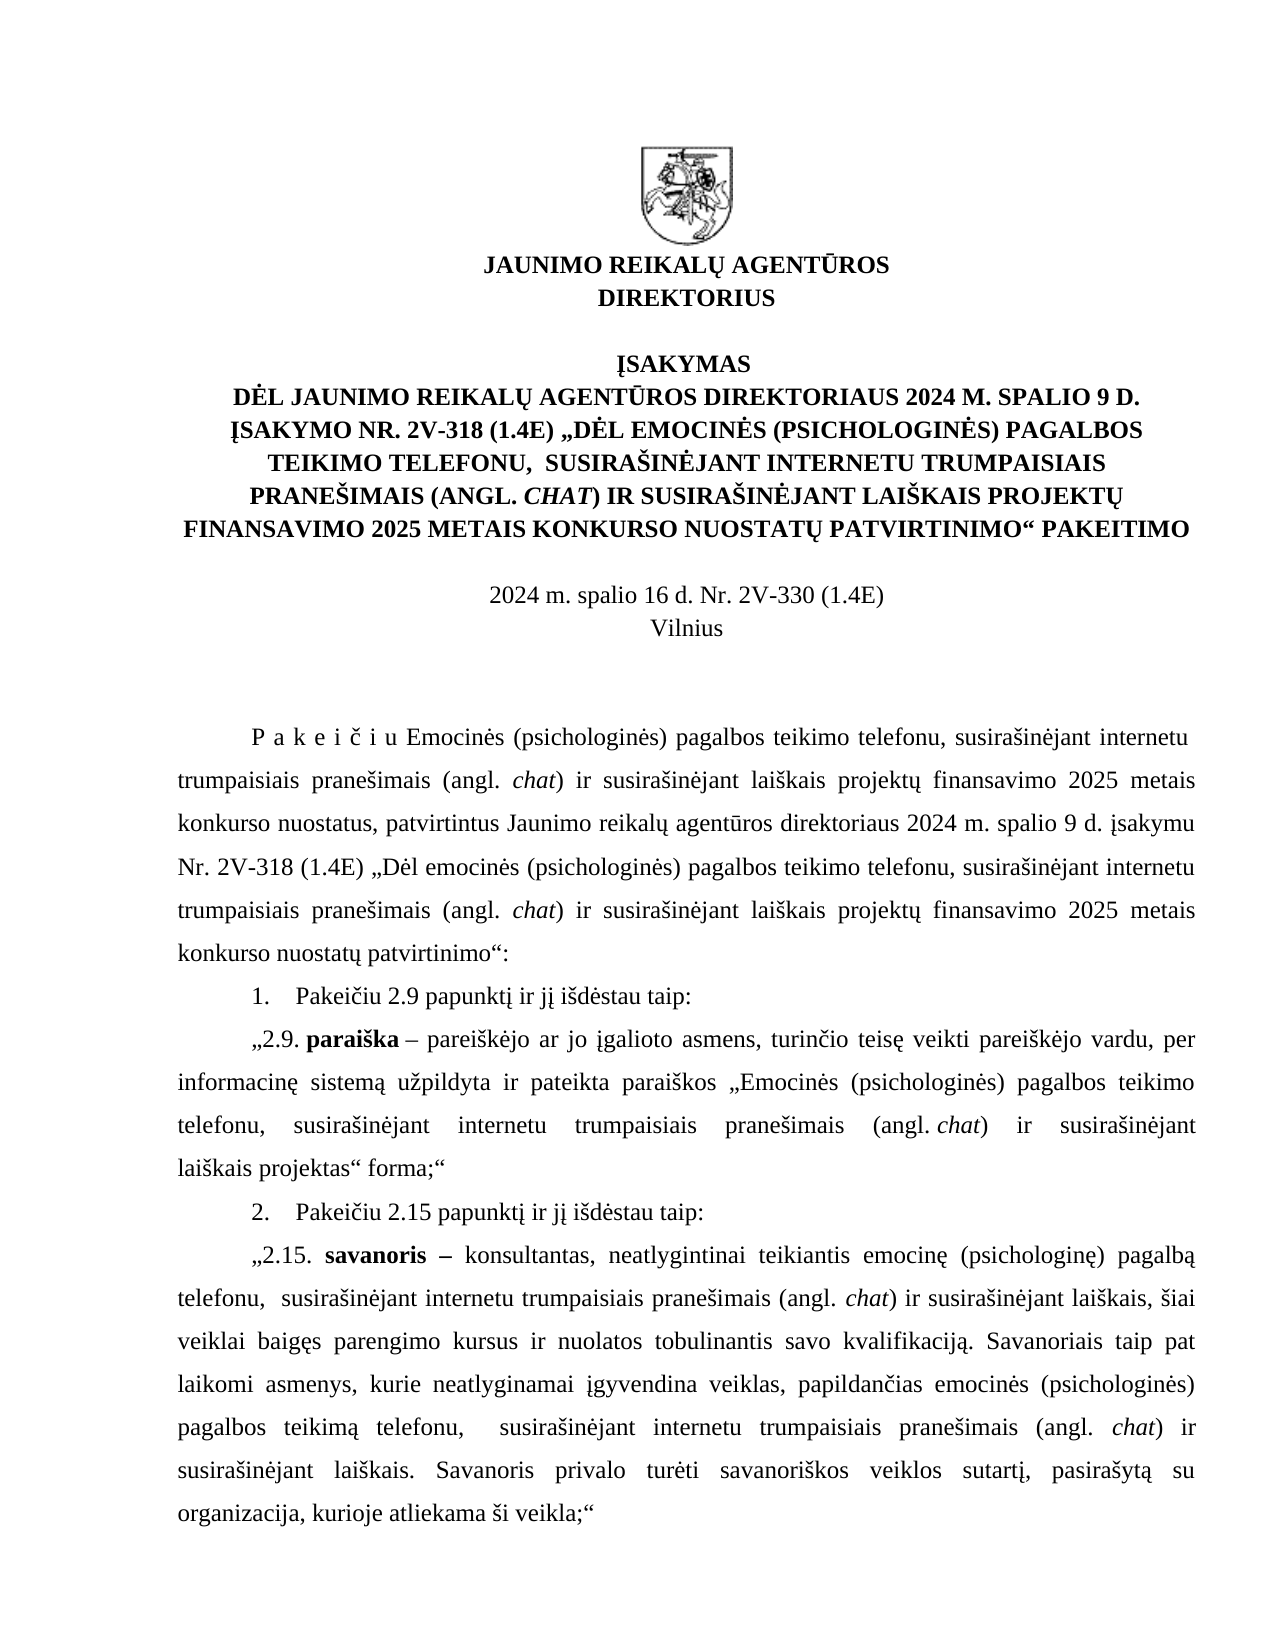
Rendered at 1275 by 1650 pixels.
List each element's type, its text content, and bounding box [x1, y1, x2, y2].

text 2024 m. spalio 16 d. Nr. 2V-330 (1.4E) [177, 580, 1196, 609]
text 1. Pakeičiu 2.9 papunktį ir jį išdėstau taip: [177, 981, 1196, 1010]
text JAUNIMO REIKALŲ AGENTŪROS [177, 250, 1196, 279]
text direktorius [177, 283, 1196, 312]
text P a k e i č i u Emocinės (psichologinės) pagalbos teikimo telefonu, susirašinėjant internetu trumpaisiais pranešimais (angl. chat) ir susirašinėjant laiškais projektų finansavimo 2025 metais konkurso nuostatus, patvirtintus Jaunimo reikalų agentūros direktoriaus 2024 m. spalio 9 d. įsakymu Nr. 2V-318 (1.4E) „Dėl emocinės (psichologinės) pagalbos teikimo telefonu, susirašinėjant internetu trumpaisiais pranešimais (angl. chat) ir susirašinėjant laiškais projektų finansavimo 2025 metais konkurso nuostatų patvirtinimo“: [177, 722, 1196, 967]
text 2. Pakeičiu 2.15 papunktį ir jį išdėstau taip: [177, 1197, 1196, 1225]
text „2.15. savanoris – konsultantas, neatlygintinai teikiantis emocinę (psichologinę) pagalbą telefonu, susirašinėjant internetu trumpaisiais pranešimais (angl. chat) ir susirašinėjant laiškais, šiai veiklai baigęs parengimo kursus ir nuolatos tobulinantis savo kvalifikaciją. Savanoriais taip pat laikomi asmenys, kurie neatlyginamai įgyvendina veiklas, papildančias emocinės (psichologinės) pagalbos teikimą telefonu, susirašinėjant internetu trumpaisiais pranešimais (angl. chat) ir susirašinėjant laiškais. Savanoris privalo turėti savanoriškos veiklos sutartį, pasirašytą su organizacija, kurioje atliekama ši veikla;“ [177, 1240, 1196, 1527]
text DĖL JAUNIMO REIKALŲ AGENTŪROS DIREKTORIAUS 2024 M. SPALIO 9 D. ĮSAKYMO NR. 2V-318 (1.4E) „DĖL EMOCINĖS (PSICHOLOGINĖS) PAGALBOS TEIKIMO TELEFONU, SUSIRAŠINĖJANT INTERNETU TRUMPAISIAIS PRANEŠIMAIS (ANGL. CHAT) IR SUSIRAŠINĖJANT LAIŠKAIS PROJEKTŲ FINANSAVIMO 2025 METAIS KONKURSO NUOSTATŲ PATVIRTINIMO“ PAKEITIMO [177, 382, 1196, 543]
text Vilnius [177, 613, 1196, 642]
text ĮSAKYMAS [177, 349, 1196, 378]
text „2.9. paraiška – pareiškėjo ar jo įgalioto asmens, turinčio teisę veikti pareiškėjo vardu, per informacinę sistemą užpildyta ir pateikta paraiškos „Emocinės (psichologinės) pagalbos teikimo telefonu, susirašinėjant internetu trumpaisiais pranešimais (angl. chat) ir susirašinėjant laiškais projektas“ forma;“ [177, 1024, 1196, 1182]
